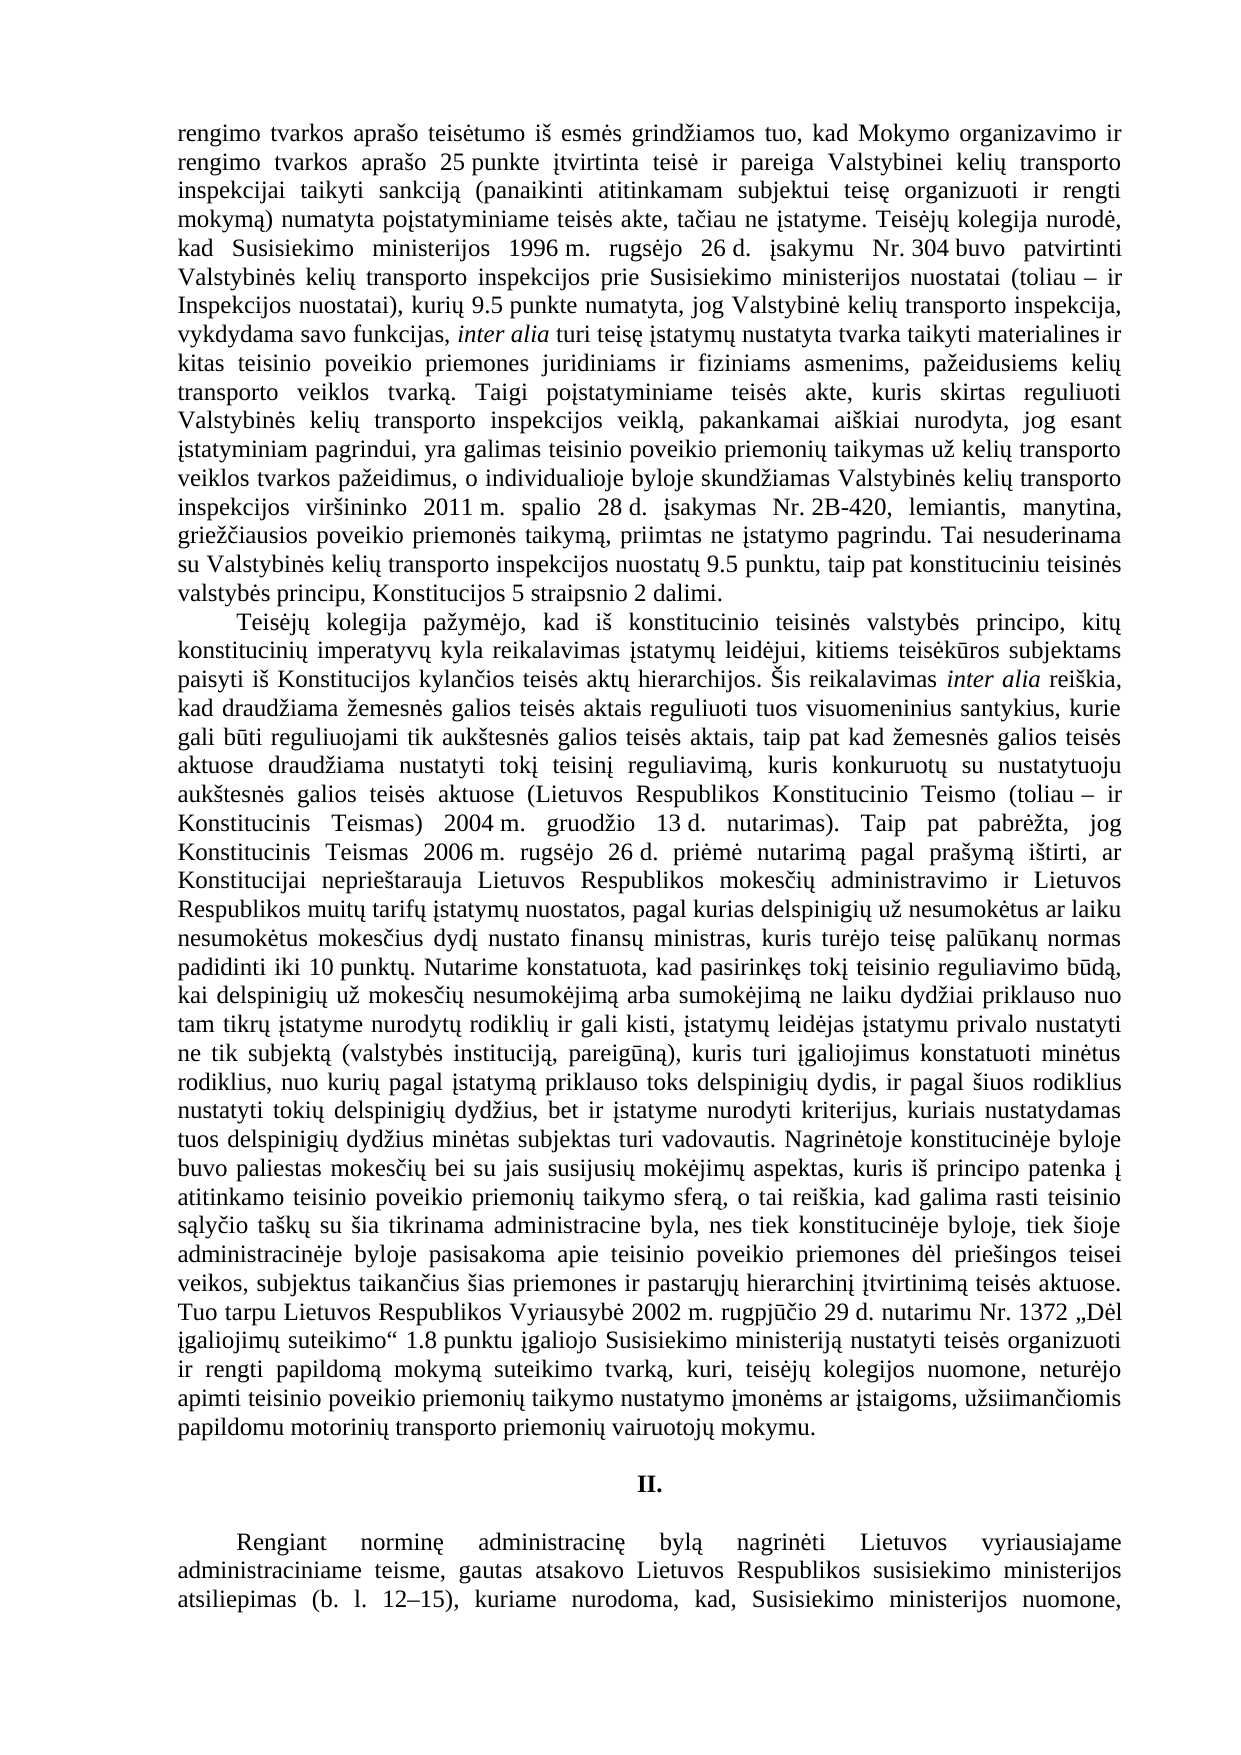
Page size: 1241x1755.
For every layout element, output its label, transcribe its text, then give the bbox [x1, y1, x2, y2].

text Rengiant norminę administracinę bylą nagrinėti Lietuvos vyriausiajame administraciniame teisme, gautas atsakovo Lietuvos Respublikos susisiekimo ministerijos atsiliepimas (b. l. 12–15), kuriame nurodoma, kad, Susisiekimo ministerijos nuomone, [177, 1527, 1122, 1613]
text II. [177, 1469, 1122, 1498]
text rengimo tvarkos aprašo teisėtumo iš esmės grindžiamos tuo, kad Mokymo organizavimo ir rengimo tvarkos aprašo 25 punkte įtvirtinta teisė ir pareiga Valstybinei kelių transporto inspekcijai taikyti sankciją (panaikinti atitinkamam subjektui teisę organizuoti ir rengti mokymą) numatyta poįstatyminiame teisės akte, tačiau ne įstatyme. Teisėjų kolegija nurodė, kad Susisiekimo ministerijos 1996 m. rugsėjo 26 d. įsakymu Nr. 304 buvo patvirtinti Valstybinės kelių transporto inspekcijos prie Susisiekimo ministerijos nuostatai (toliau – ir Inspekcijos nuostatai), kurių 9.5 punkte numatyta, jog Valstybinė kelių transporto inspekcija, vykdydama savo funkcijas, inter alia turi teisę įstatymų nustatyta tvarka taikyti materialines ir kitas teisinio poveikio priemones juridiniams ir fiziniams asmenims, pažeidusiems kelių transporto veiklos tvarką. Taigi poįstatyminiame teisės akte, kuris skirtas reguliuoti Valstybinės kelių transporto inspekcijos veiklą, pakankamai aiškiai nurodyta, jog esant įstatyminiam pagrindui, yra galimas teisinio poveikio priemonių taikymas už kelių transporto veiklos tvarkos pažeidimus, o individualioje byloje skundžiamas Valstybinės kelių transporto inspekcijos viršininko 2011 m. spalio 28 d. įsakymas Nr. 2B-420, lemiantis, manytina, griežčiausios poveikio priemonės taikymą, priimtas ne įstatymo pagrindu. Tai nesuderinama su Valstybinės kelių transporto inspekcijos nuostatų 9.5 punktu, taip pat konstituciniu teisinės valstybės principu, Konstitucijos 5 straipsnio 2 dalimi. [177, 118, 1122, 607]
text Teisėjų kolegija pažymėjo, kad iš konstitucinio teisinės valstybės principo, kitų konstitucinių imperatyvų kyla reikalavimas įstatymų leidėjui, kitiems teisėkūros subjektams paisyti iš Konstitucijos kylančios teisės aktų hierarchijos. Šis reikalavimas inter alia reiškia, kad draudžiama žemesnės galios teisės aktais reguliuoti tuos visuomeninius santykius, kurie gali būti reguliuojami tik aukštesnės galios teisės aktais, taip pat kad žemesnės galios teisės aktuose draudžiama nustatyti tokį teisinį reguliavimą, kuris konkuruotų su nustatytuoju aukštesnės galios teisės aktuose (Lietuvos Respublikos Konstitucinio Teismo (toliau – ir Konstitucinis Teismas) 2004 m. gruodžio 13 d. nutarimas). Taip pat pabrėžta, jog Konstitucinis Teismas 2006 m. rugsėjo 26 d. priėmė nutarimą pagal prašymą ištirti, ar Konstitucijai neprieštarauja Lietuvos Respublikos mokesčių administravimo ir Lietuvos Respublikos muitų tarifų įstatymų nuostatos, pagal kurias delspinigių už nesumokėtus ar laiku nesumokėtus mokesčius dydį nustato finansų ministras, kuris turėjo teisę palūkanų normas padidinti iki 10 punktų. Nutarime konstatuota, kad pasirinkęs tokį teisinio reguliavimo būdą, kai delspinigių už mokesčių nesumokėjimą arba sumokėjimą ne laiku dydžiai priklauso nuo tam tikrų įstatyme nurodytų rodiklių ir gali kisti, įstatymų leidėjas įstatymu privalo nustatyti ne tik subjektą (valstybės instituciją, pareigūną), kuris turi įgaliojimus konstatuoti minėtus rodiklius, nuo kurių pagal įstatymą priklauso toks delspinigių dydis, ir pagal šiuos rodiklius nustatyti tokių delspinigių dydžius, bet ir įstatyme nurodyti kriterijus, kuriais nustatydamas tuos delspinigių dydžius minėtas subjektas turi vadovautis. Nagrinėtoje konstitucinėje byloje buvo paliestas mokesčių bei su jais susijusių mokėjimų aspektas, kuris iš principo patenka į atitinkamo teisinio poveikio priemonių taikymo sferą, o tai reiškia, kad galima rasti teisinio sąlyčio taškų su šia tikrinama administracine byla, nes tiek konstitucinėje byloje, tiek šioje administracinėje byloje pasisakoma apie teisinio poveikio priemones dėl priešingos teisei veikos, subjektus taikančius šias priemones ir pastarųjų hierarchinį įtvirtinimą teisės aktuose. Tuo tarpu Lietuvos Respublikos Vyriausybė 2002 m. rugpjūčio 29 d. nutarimu Nr. 1372 „Dėl įgaliojimų suteikimo“ 1.8 punktu įgaliojo Susisiekimo ministeriją nustatyti teisės organizuoti ir rengti papildomą mokymą suteikimo tvarką, kuri, teisėjų kolegijos nuomone, neturėjo apimti teisinio poveikio priemonių taikymo nustatymo įmonėms ar įstaigoms, užsiimančiomis papildomu motorinių transporto priemonių vairuotojų mokymu. [177, 607, 1122, 1441]
